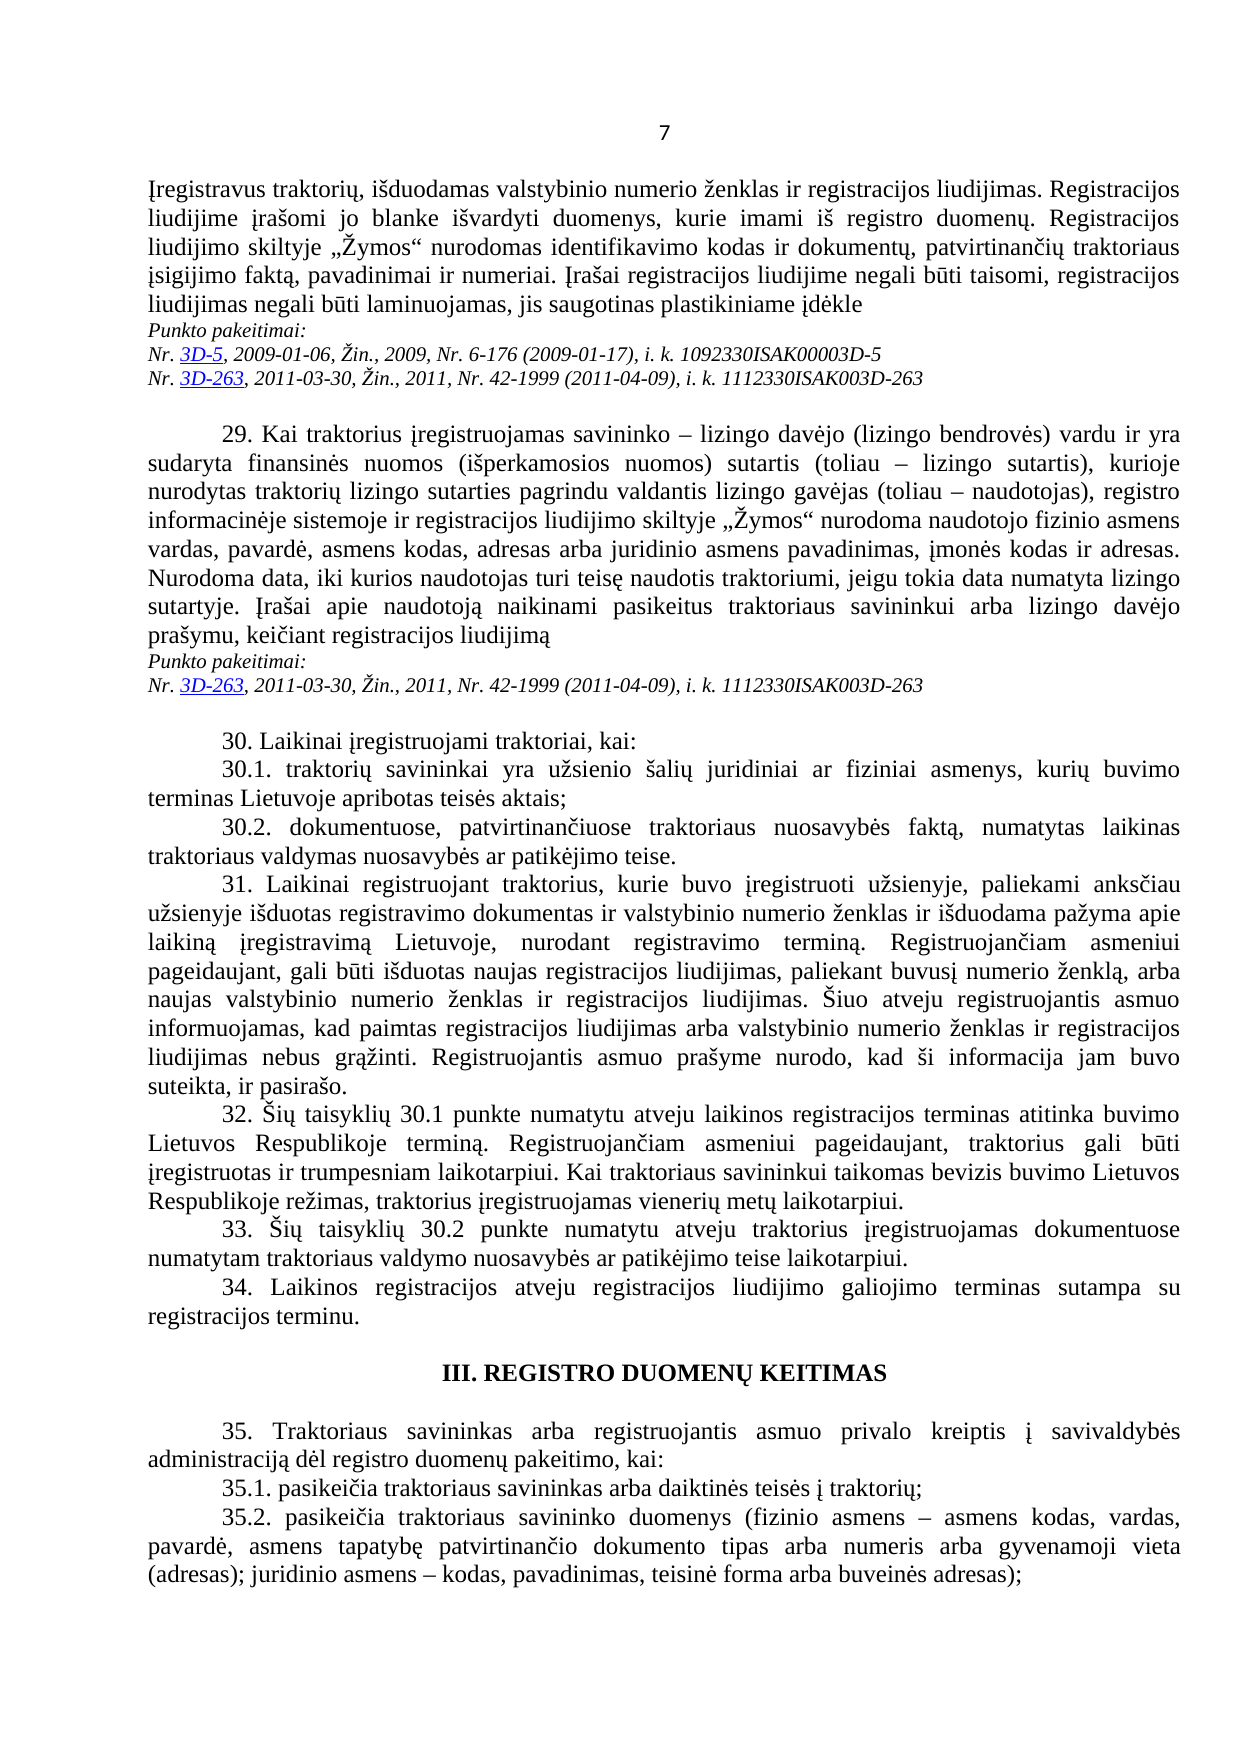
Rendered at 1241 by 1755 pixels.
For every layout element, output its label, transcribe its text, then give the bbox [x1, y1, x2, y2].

text 29. Kai traktorius įregistruojamas savininko – lizingo davėjo (lizingo bendrovės) vardu ir yra sudaryta finansinės nuomos (išperkamosios nuomos) sutartis (toliau – lizingo sutartis), kurioje nurodytas traktorių lizingo sutarties pagrindu valdantis lizingo gavėjas (toliau – naudotojas), registro informacinėje sistemoje ir registracijos liudijimo skiltyje „Žymos“ nurodoma naudotojo fizinio asmens vardas, pavardė, asmens kodas, adresas arba juridinio asmens pavadinimas, įmonės kodas ir adresas. Nurodoma data, iki kurios naudotojas turi teisę naudotis traktoriumi, jeigu tokia data numatyta lizingo sutartyje. Įrašai apie naudotoją naikinami pasikeitus traktoriaus savininkui arba lizingo davėjo prašymu, keičiant registracijos liudijimą [148, 419, 1181, 649]
text 34. Laikinos registracijos atveju registracijos liudijimo galiojimo terminas sutampa su registracijos terminu. [148, 1272, 1181, 1329]
text Punkto pakeitimai: [148, 649, 1181, 673]
text III. REGISTRO DUOMENŲ KEITIMAS [148, 1358, 1181, 1387]
text 33. Šių taisyklių 30.2 punkte numatytu atveju traktorius įregistruojamas dokumentuose numatytam traktoriaus valdymo nuosavybės ar patikėjimo teise laikotarpiui. [148, 1214, 1181, 1272]
text 30. Laikinai įregistruojami traktoriai, kai: [148, 726, 1181, 754]
text Punkto pakeitimai: [148, 318, 1181, 342]
text 31. Laikinai registruojant traktorius, kurie buvo įregistruoti užsienyje, paliekami anksčiau užsienyje išduotas registravimo dokumentas ir valstybinio numerio ženklas ir išduodama pažyma apie laikiną įregistravimą Lietuvoje, nurodant registravimo terminą. Registruojančiam asmeniui pageidaujant, gali būti išduotas naujas registracijos liudijimas, paliekant buvusį numerio ženklą, arba naujas valstybinio numerio ženklas ir registracijos liudijimas. Šiuo atveju registruojantis asmuo informuojamas, kad paimtas registracijos liudijimas arba valstybinio numerio ženklas ir registracijos liudijimas nebus grąžinti. Registruojantis asmuo prašyme nurodo, kad ši informacija jam buvo suteikta, ir pasirašo. [148, 869, 1181, 1099]
text 35.1. pasikeičia traktoriaus savininkas arba daiktinės teisės į traktorių; [148, 1473, 1181, 1502]
text Nr. 3D-263, 2011-03-30, Žin., 2011, Nr. 42-1999 (2011-04-09), i. k. 1112330ISAK003D-263 [148, 673, 1181, 697]
text Nr. 3D-5, 2009-01-06, Žin., 2009, Nr. 6-176 (2009-01-17), i. k. 1092330ISAK00003D-5 [148, 342, 1181, 366]
text 35.2. pasikeičia traktoriaus savininko duomenys (fizinio asmens – asmens kodas, vardas, pavardė, asmens tapatybę patvirtinančio dokumento tipas arba numeris arba gyvenamoji vieta (adresas); juridinio asmens – kodas, pavadinimas, teisinė forma arba buveinės adresas); [148, 1502, 1181, 1588]
text 30.1. traktorių savininkai yra užsienio šalių juridiniai ar fiziniai asmenys, kurių buvimo terminas Lietuvoje apribotas teisės aktais; [148, 754, 1181, 812]
text 32. Šių taisyklių 30.1 punkte numatytu atveju laikinos registracijos terminas atitinka buvimo Lietuvos Respublikoje terminą. Registruojančiam asmeniui pageidaujant, traktorius gali būti įregistruotas ir trumpesniam laikotarpiui. Kai traktoriaus savininkui taikomas bevizis buvimo Lietuvos Respublikoje režimas, traktorius įregistruojamas vienerių metų laikotarpiui. [148, 1099, 1181, 1214]
text Nr. 3D-263, 2011-03-30, Žin., 2011, Nr. 42-1999 (2011-04-09), i. k. 1112330ISAK003D-263 [148, 366, 1181, 390]
text 30.2. dokumentuose, patvirtinančiuose traktoriaus nuosavybės faktą, numatytas laikinas traktoriaus valdymas nuosavybės ar patikėjimo teise. [148, 812, 1181, 869]
text Įregistravus traktorių, išduodamas valstybinio numerio ženklas ir registracijos liudijimas. Registracijos liudijime įrašomi jo blanke išvardyti duomenys, kurie imami iš registro duomenų. Registracijos liudijimo skiltyje „Žymos“ nurodomas identifikavimo kodas ir dokumentų, patvirtinančių traktoriaus įsigijimo faktą, pavadinimai ir numeriai. Įrašai registracijos liudijime negali būti taisomi, registracijos liudijimas negali būti laminuojamas, jis saugotinas plastikiniame įdėkle [148, 174, 1181, 318]
text 35. Traktoriaus savininkas arba registruojantis asmuo privalo kreiptis į savivaldybės administraciją dėl registro duomenų pakeitimo, kai: [148, 1416, 1181, 1473]
